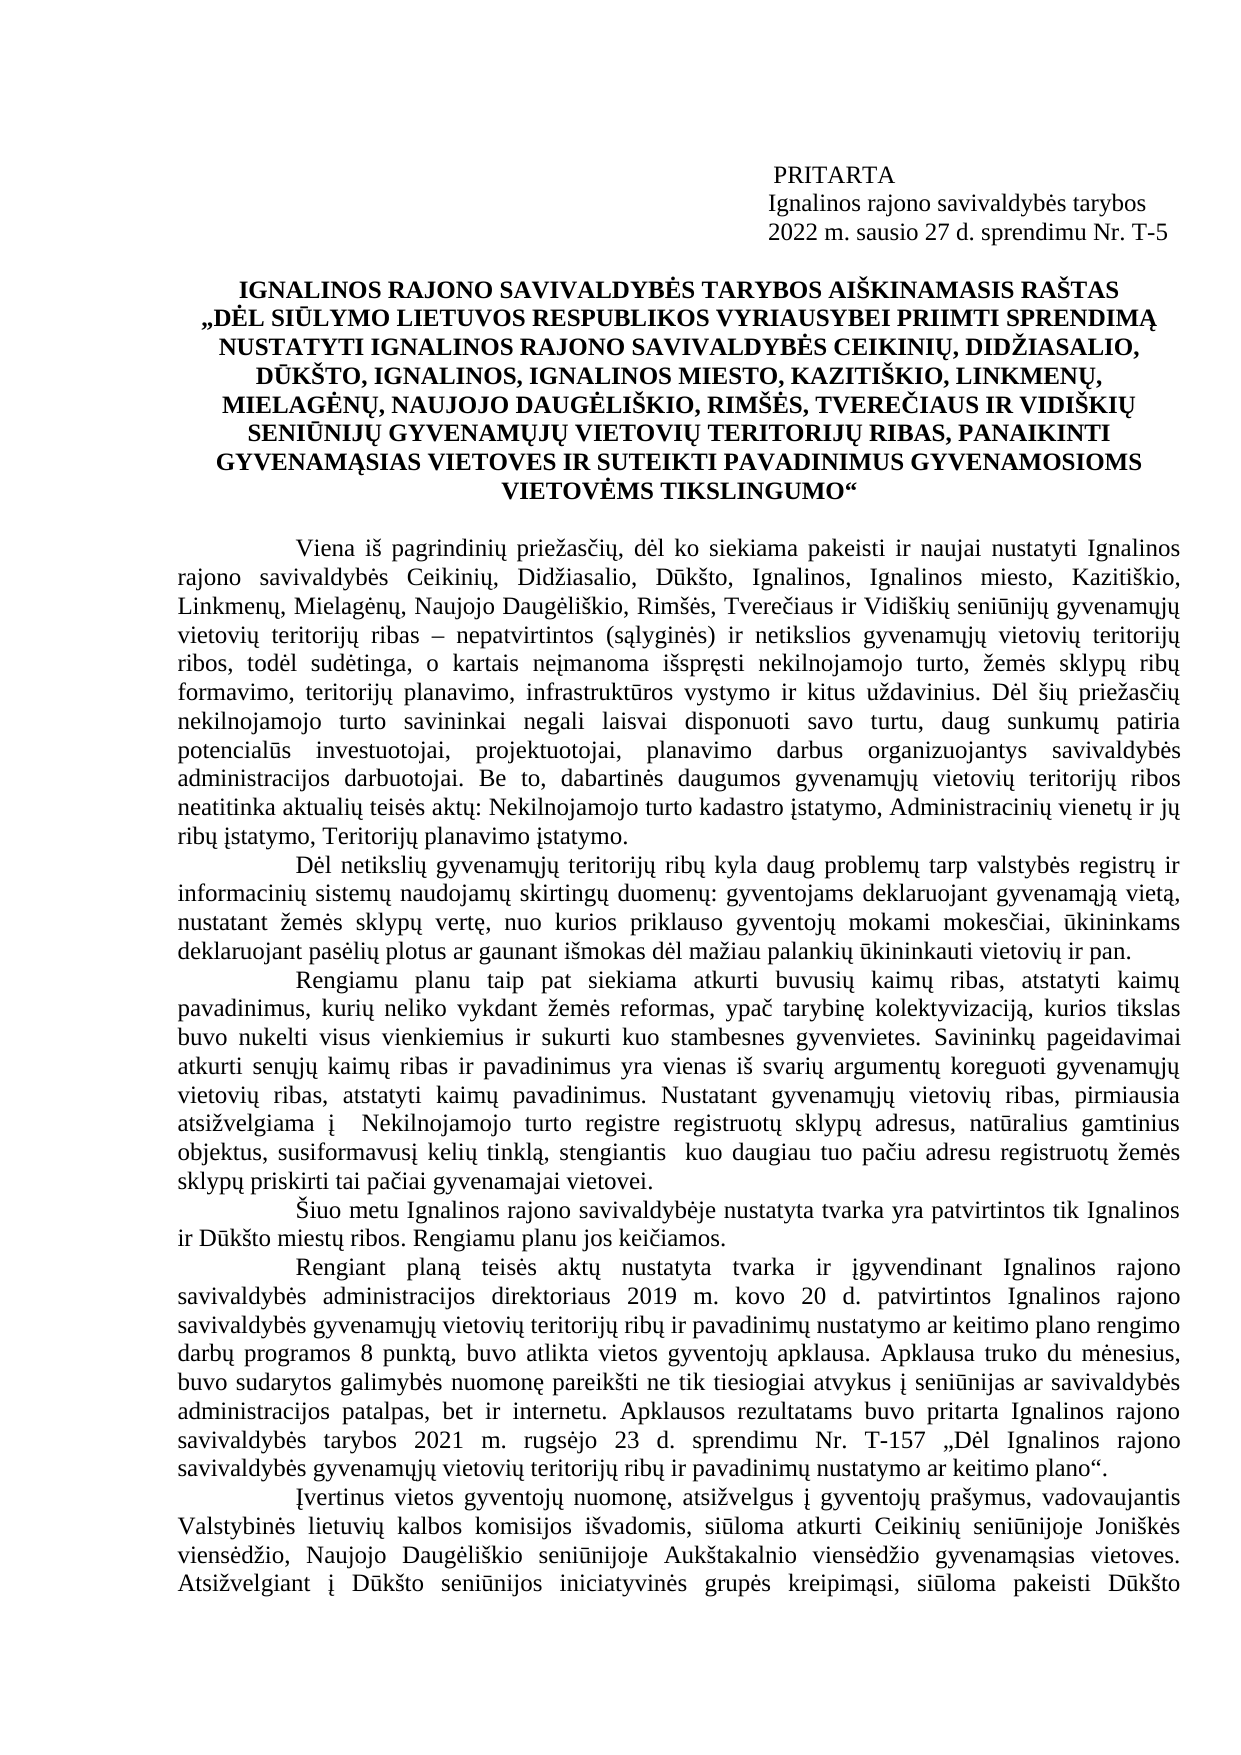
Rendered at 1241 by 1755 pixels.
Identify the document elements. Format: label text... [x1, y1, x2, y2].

text Ignalinos rajono savivaldybės tarybos aiškinamaSIS raštAS [177, 275, 1181, 303]
text Šiuo metu Ignalinos rajono savivaldybėje nustatyta tvarka yra patvirtintos tik Ignalinos ir Dūkšto miestų ribos. Rengiamu planu jos keičiamos. [177, 1195, 1181, 1252]
text Dėl netikslių gyvenamųjų teritorijų ribų kyla daug problemų tarp valstybės registrų ir informacinių sistemų naudojamų skirtingų duomenų: gyventojams deklaruojant gyvenamąją vietą, nustatant žemės sklypų vertę, nuo kurios priklauso gyventojų mokami mokesčiai, ūkininkams deklaruojant pasėlių plotus ar gaunant išmokas dėl mažiau palankių ūkininkauti vietovių ir pan. [177, 850, 1181, 965]
text Rengiamu planu taip pat siekiama atkurti buvusių kaimų ribas, atstatyti kaimų pavadinimus, kurių neliko vykdant žemės reformas, ypač tarybinę kolektyvizaciją, kurios tikslas buvo nukelti visus vienkiemius ir sukurti kuo stambesnes gyvenvietes. Savininkų pageidavimai atkurti senųjų kaimų ribas ir pavadinimus yra vienas iš svarių argumentų koreguoti gyvenamųjų vietovių ribas, atstatyti kaimų pavadinimus. Nustatant gyvenamųjų vietovių ribas, pirmiausia atsižvelgiama į Nekilnojamojo turto registre registruotų sklypų adresus, natūralius gamtinius objektus, susiformavusį kelių tinklą, stengiantis kuo daugiau tuo pačiu adresu registruotų žemės sklypų priskirti tai pačiai gyvenamajai vietovei. [177, 965, 1181, 1195]
text PRITARTA [177, 160, 1181, 188]
text Įvertinus vietos gyventojų nuomonę, atsižvelgus į gyventojų prašymus, vadovaujantis Valstybinės lietuvių kalbos komisijos išvadomis, siūloma atkurti Ceikinių seniūnijoje Joniškės viensėdžio, Naujojo Daugėliškio seniūnijoje Aukštakalnio viensėdžio gyvenamąsias vietoves. Atsižvelgiant į Dūkšto seniūnijos iniciatyvinės grupės kreipimąsi, siūloma pakeisti Dūkšto [177, 1482, 1181, 1597]
text „Dėl siūlymo Lietuvos Respublikos Vyriausybei priimti sprendimą nustatyti Ignalinos rajono savivaldybės Ceikinių, Didžiasalio, Dūkšto, Ignalinos, Ignalinos miesto, Kazitiškio, Linkmenų, Mielagėnų, Naujojo Daugėliškio, Rimšės, Tverečiaus ir Vidiškių seniūnijų gyvenamųjų vietovių teritorijų ribas, panaikinti gyvenamąsias vietoves ir suteikti pavadinimus gyvenamosioms vietovėms tikslingumo“ [177, 303, 1181, 505]
text Viena iš pagrindinių priežasčių, dėl ko siekiama pakeisti ir naujai nustatyti Ignalinos rajono savivaldybės Ceikinių, Didžiasalio, Dūkšto, Ignalinos, Ignalinos miesto, Kazitiškio, Linkmenų, Mielagėnų, Naujojo Daugėliškio, Rimšės, Tverečiaus ir Vidiškių seniūnijų gyvenamųjų vietovių teritorijų ribas – nepatvirtintos (sąlyginės) ir netikslios gyvenamųjų vietovių teritorijų ribos, todėl sudėtinga, o kartais neįmanoma išspręsti nekilnojamojo turto, žemės sklypų ribų formavimo, teritorijų planavimo, infrastruktūros vystymo ir kitus uždavinius. Dėl šių priežasčių nekilnojamojo turto savininkai negali laisvai disponuoti savo turtu, daug sunkumų patiria potencialūs investuotojai, projektuotojai, planavimo darbus organizuojantys savivaldybės administracijos darbuotojai. Be to, dabartinės daugumos gyvenamųjų vietovių teritorijų ribos neatitinka aktualių teisės aktų: Nekilnojamojo turto kadastro įstatymo, Administracinių vienetų ir jų ribų įstatymo, Teritorijų planavimo įstatymo. [177, 533, 1181, 850]
text Ignalinos rajono savivaldybės tarybos [177, 188, 1181, 217]
text 2022 m. sausio 27 d. sprendimu Nr. T-5 [177, 217, 1181, 246]
text Rengiant planą teisės aktų nustatyta tvarka ir įgyvendinant Ignalinos rajono savivaldybės administracijos direktoriaus 2019 m. kovo 20 d. patvirtintos Ignalinos rajono savivaldybės gyvenamųjų vietovių teritorijų ribų ir pavadinimų nustatymo ar keitimo plano rengimo darbų programos 8 punktą, buvo atlikta vietos gyventojų apklausa. Apklausa truko du mėnesius, buvo sudarytos galimybės nuomonę pareikšti ne tik tiesiogiai atvykus į seniūnijas ar savivaldybės administracijos patalpas, bet ir internetu. Apklausos rezultatams buvo pritarta Ignalinos rajono savivaldybės tarybos 2021 m. rugsėjo 23 d. sprendimu Nr. T-157 „Dėl Ignalinos rajono savivaldybės gyvenamųjų vietovių teritorijų ribų ir pavadinimų nustatymo ar keitimo plano“. [177, 1252, 1181, 1482]
